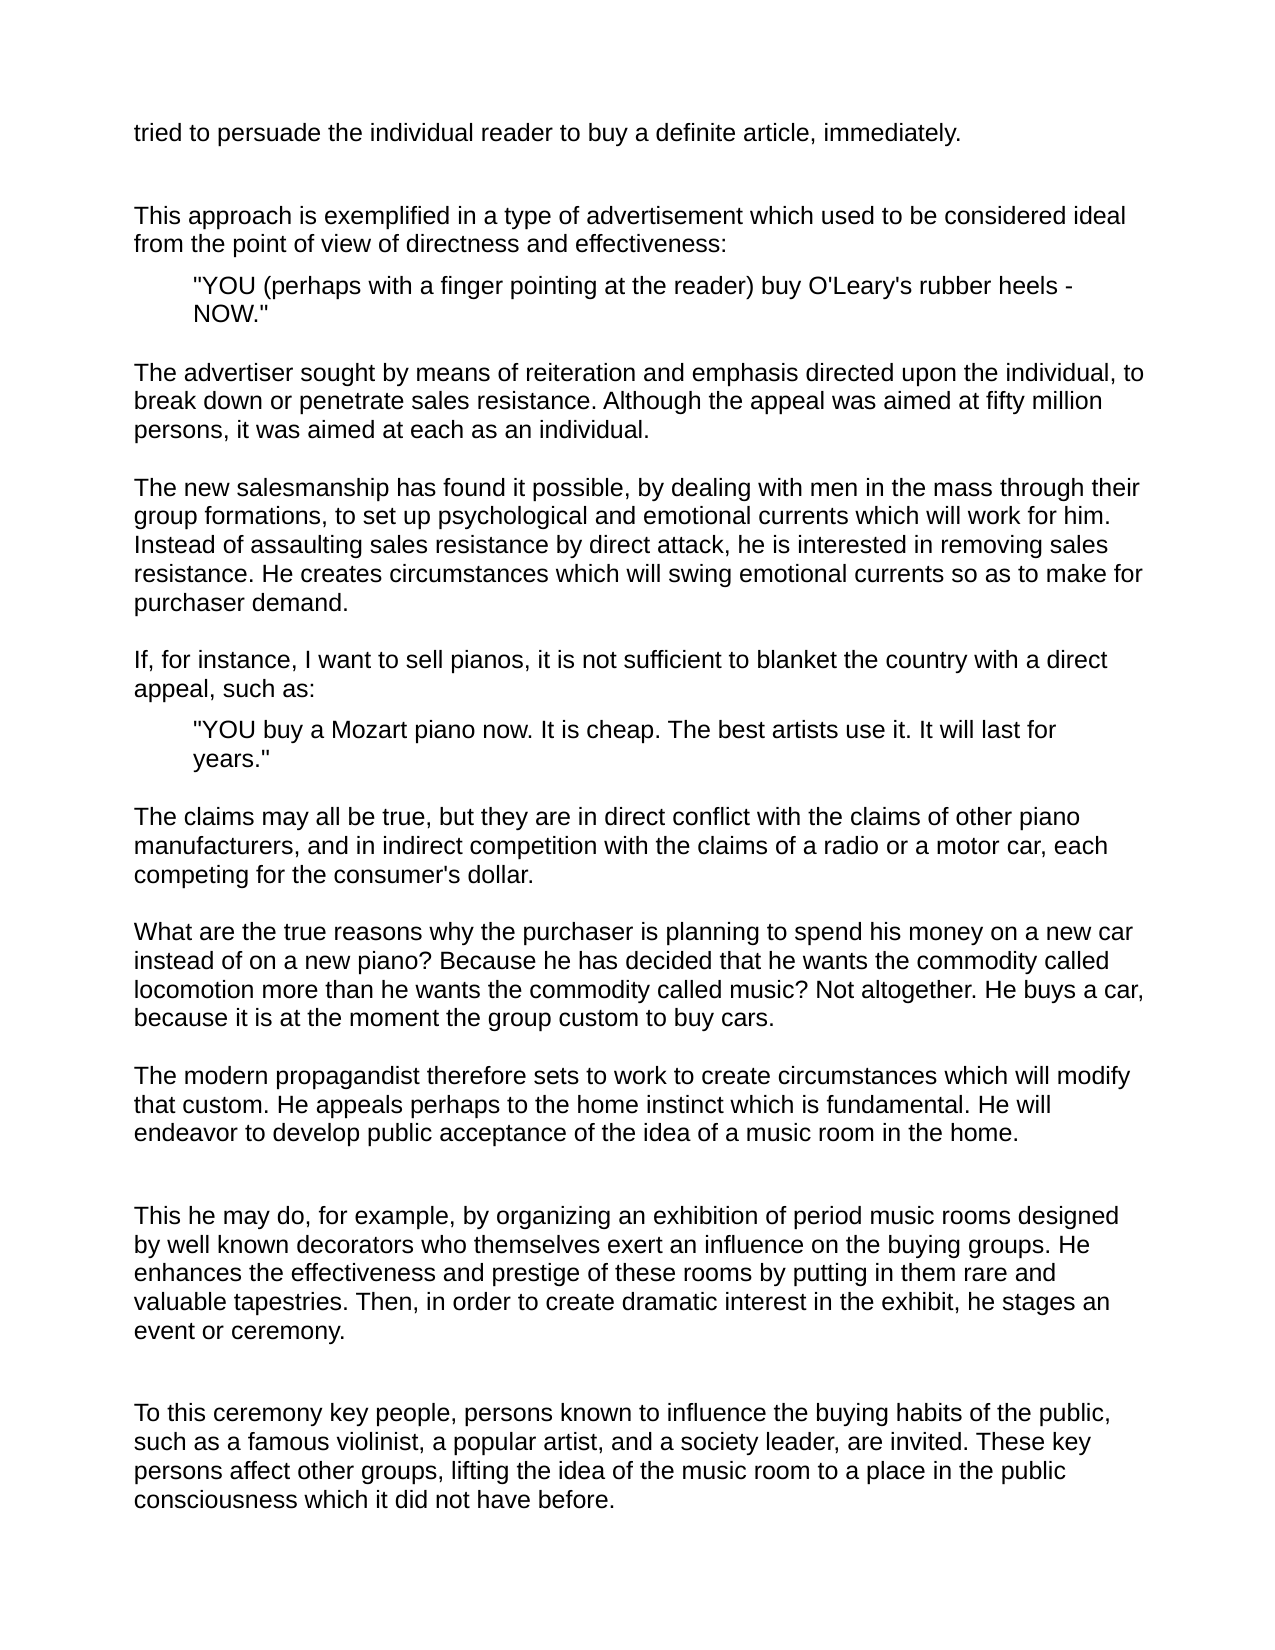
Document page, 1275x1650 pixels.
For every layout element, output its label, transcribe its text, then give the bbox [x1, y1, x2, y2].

text The claims may all be true, but they are in direct conflict with the claims of other piano manufacturers, and in indirect competition with the claims of a radio or a motor car, each competing for the consumer's dollar. What are the true reasons why the purchaser is planning to spend his money on a new car instead of on a new piano? Because he has decided that he wants the commodity called locomotion more than he wants the commodity called music? Not altogether. He buys a car, because it is at the moment the group custom to buy cars. The modern propagandist therefore sets to work to create circumstances which will modify that custom. He appeals perhaps to the home instinct which is fundamental. He will endeavor to develop public acceptance of the idea of a music room in the home. [134, 802, 1147, 1147]
text "YOU buy a Mozart piano now. It is cheap. The best artists use it. It will last for years." [193, 715, 1088, 773]
text tried to persuade the individual reader to buy a definite article, immediately. [134, 118, 1147, 147]
text The advertiser sought by means of reiteration and emphasis directed upon the individual, to break down or penetrate sales resistance. Although the appeal was aimed at fifty million persons, it was aimed at each as an individual. The new salesmanship has found it possible, by dealing with men in the mass through their group formations, to set up psychological and emotional currents which will work for him. Instead of assaulting sales resistance by direct attack, he is interested in removing sales resistance. He creates circumstances which will swing emotional currents so as to make for purchaser demand. If, for instance, I want to sell pianos, it is not sufficient to blanket the country with a direct appeal, such as: [134, 358, 1147, 703]
text To this ceremony key people, persons known to influence the buying habits of the public, such as a famous violinist, a popular artist, and a society leader, are invited. These key persons affect other groups, lifting the idea of the music room to a place in the public consciousness which it did not have before. [134, 1398, 1147, 1513]
text "YOU (perhaps with a finger pointing at the reader) buy O'Leary's rubber heels - NOW." [193, 271, 1088, 328]
text This approach is exemplified in a type of advertisement which used to be considered ideal from the point of view of directness and effectiveness: [134, 201, 1147, 258]
text This he may do, for example, by organizing an exhibition of period music rooms designed by well known decorators who themselves exert an influence on the buying groups. He enhances the effectiveness and prestige of these rooms by putting in them rare and valuable tapestries. Then, in order to create dramatic interest in the exhibit, he stages an event or ceremony. [134, 1201, 1147, 1344]
